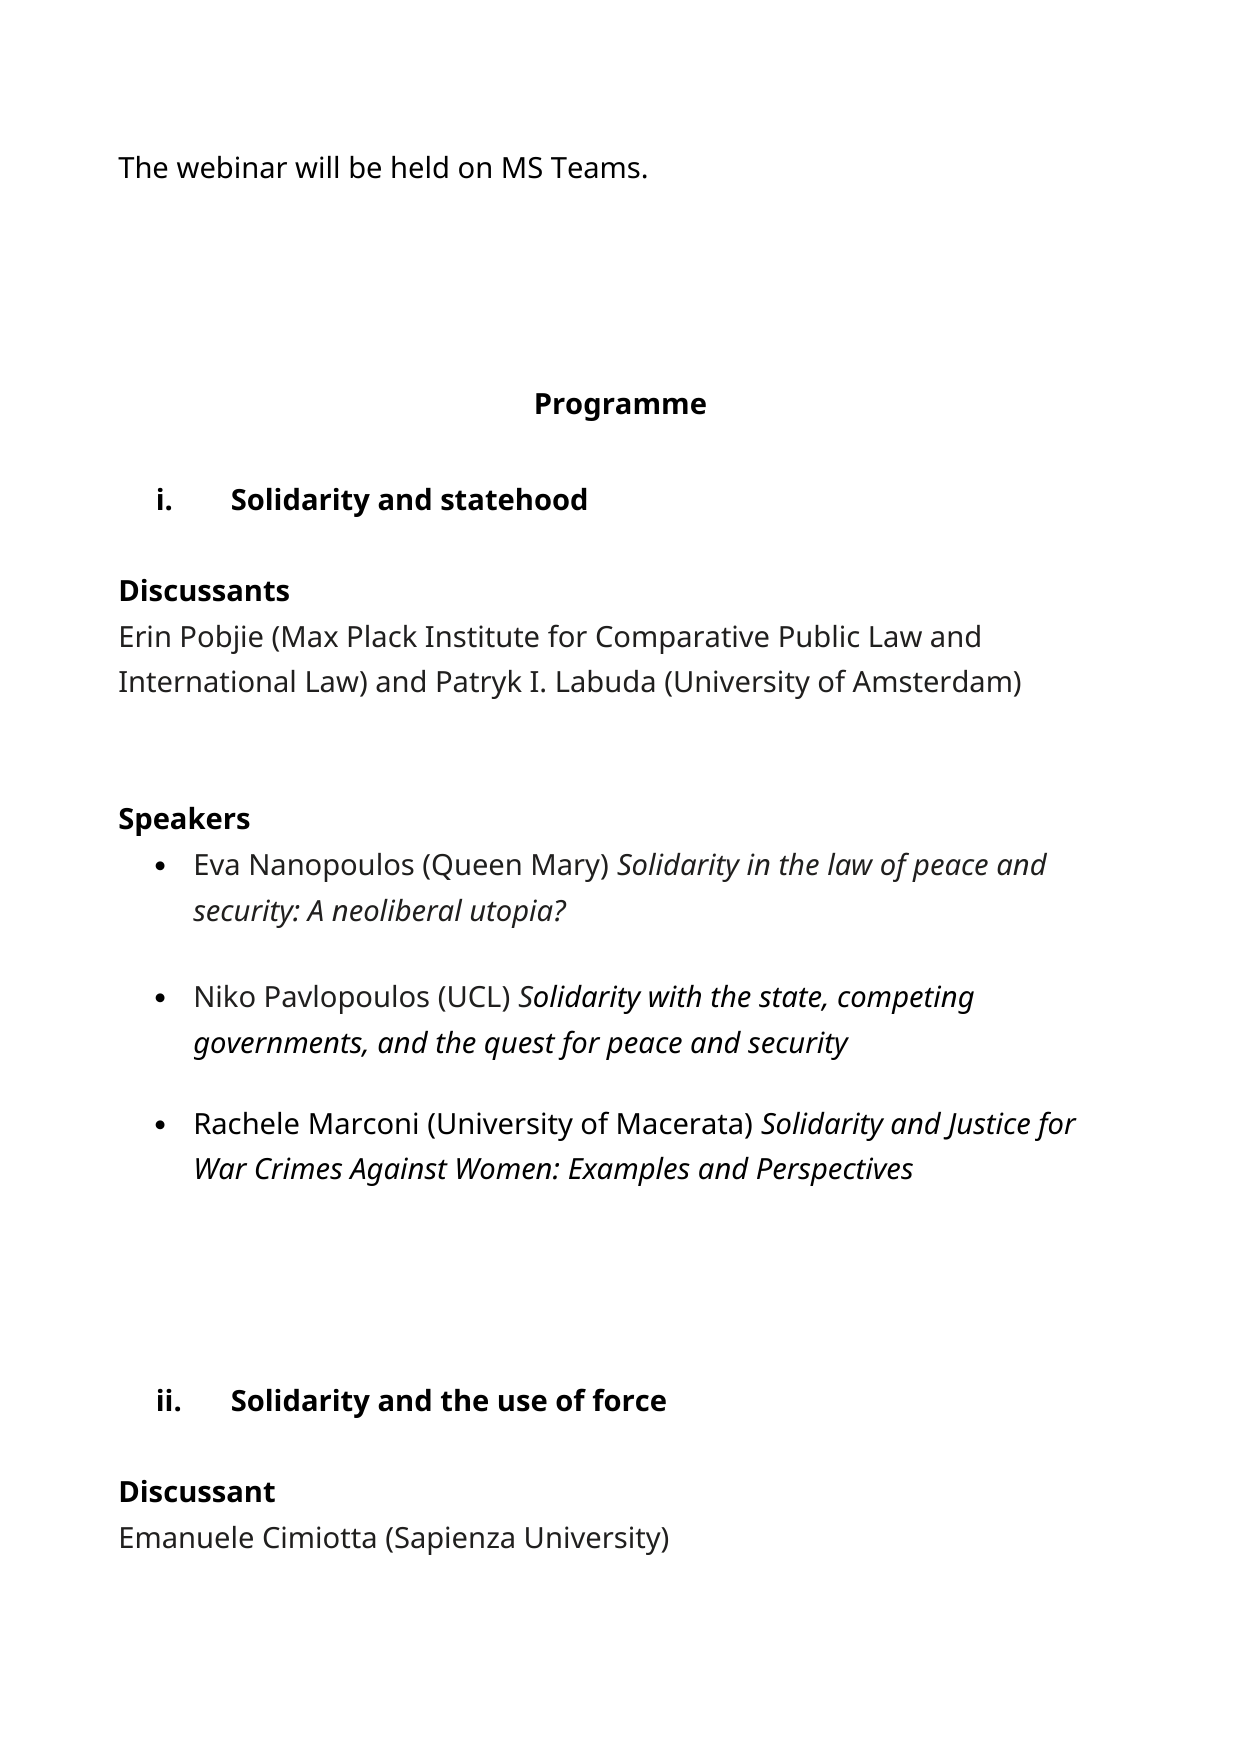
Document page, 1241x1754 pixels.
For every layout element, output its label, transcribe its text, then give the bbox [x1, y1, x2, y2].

text The webinar will be held on MS Teams. [118, 148, 1122, 187]
list Solidarity and the use of force [156, 1380, 1122, 1420]
text Speakers [118, 798, 1122, 838]
text Erin Pobjie (Max Plack Institute for Comparative Public Law and International Law) and Patryk I. Labuda (University of Amsterdam) [118, 616, 1122, 701]
list Solidarity and statehood [156, 479, 1122, 519]
text Discussant [118, 1471, 1122, 1511]
text Discussants [118, 570, 1122, 610]
list Rachele Marconi (University of Macerata) Solidarity and Justice for War Crimes Against Women: Examples and Perspectives [156, 1103, 1122, 1188]
text Programme [118, 383, 1122, 423]
text Emanuele Cimiotta (Sapienza University) [118, 1517, 1122, 1557]
list Eva Nanopoulos (Queen Mary) Solidarity in the law of peace and security: A neoliberal utopia? [156, 844, 1122, 929]
list Niko Pavlopoulos (UCL) Solidarity with the state, competing governments, and the quest for peace and security [156, 976, 1122, 1062]
